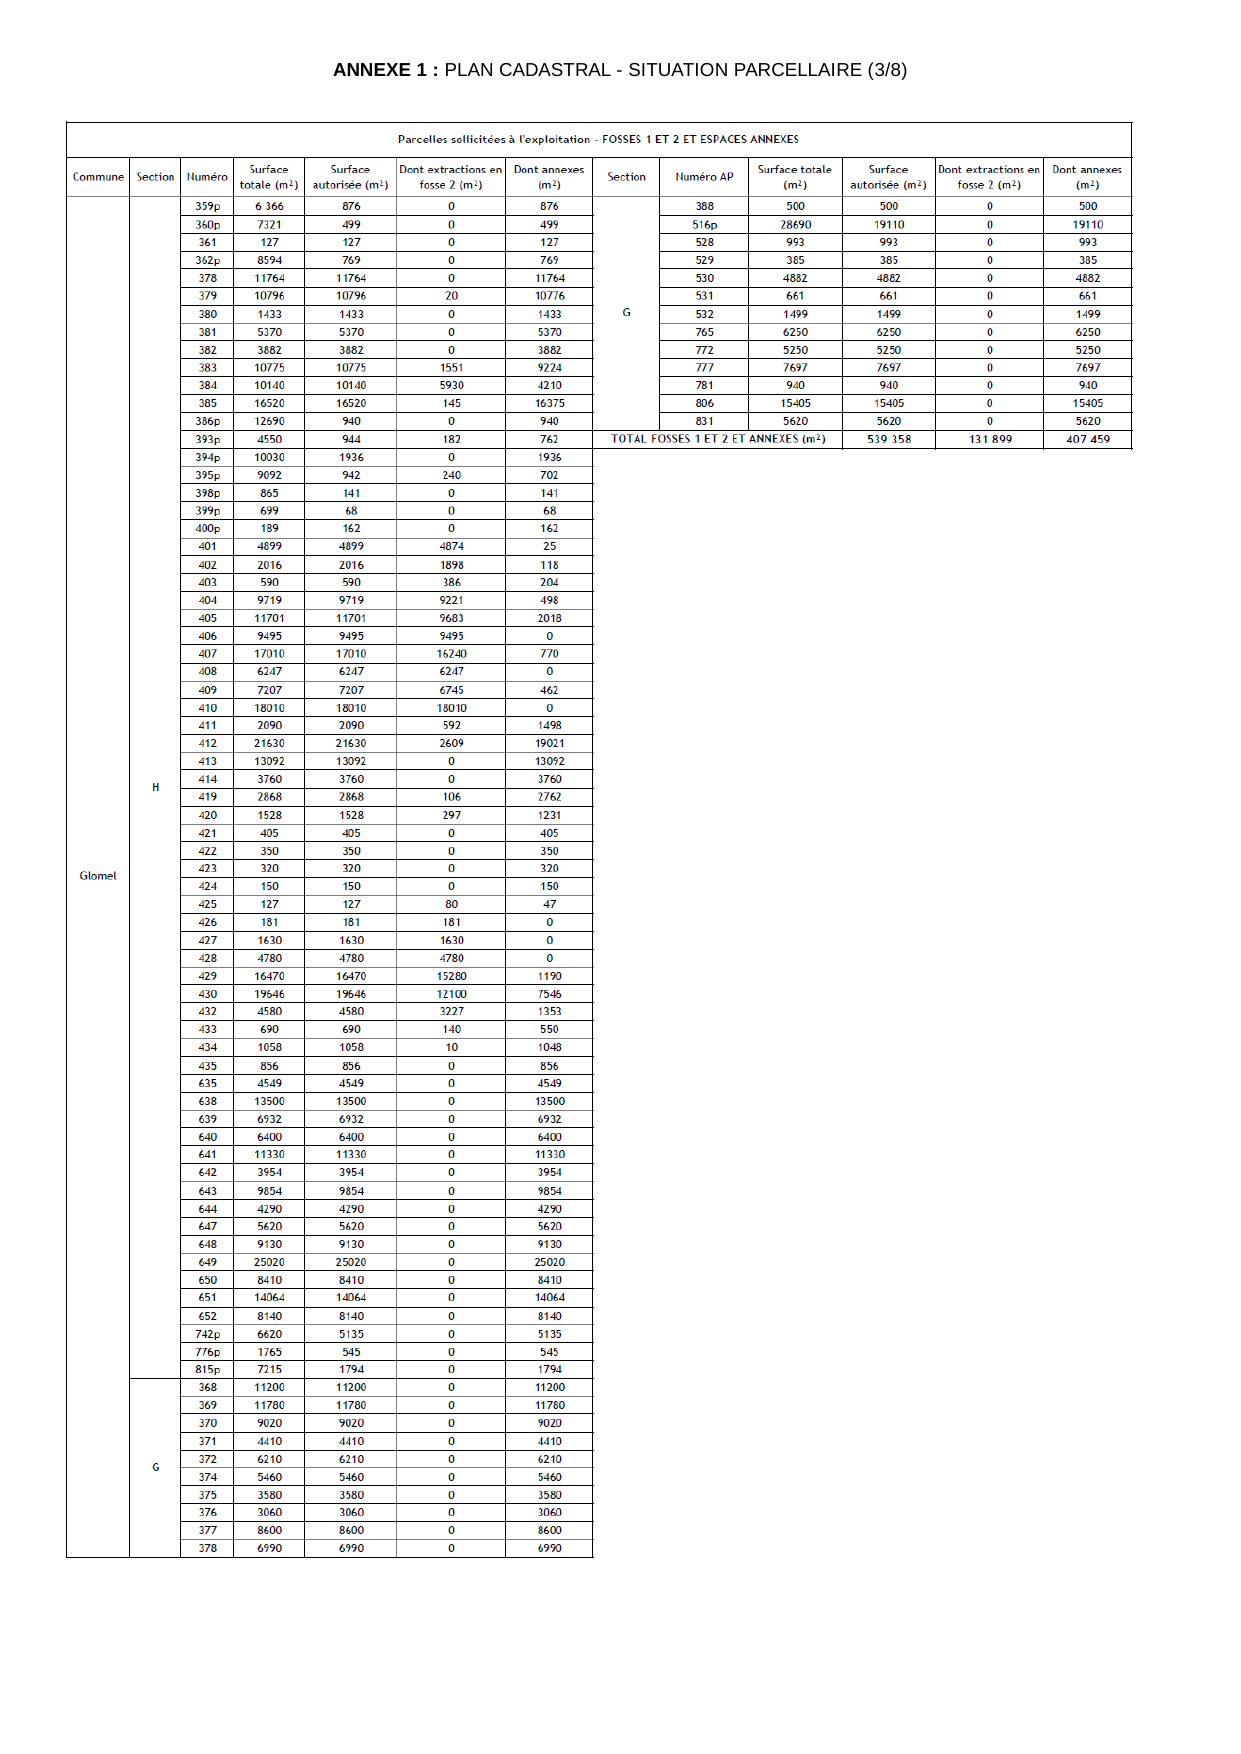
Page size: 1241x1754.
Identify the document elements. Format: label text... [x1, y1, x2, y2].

text ANNEXE 1 : PLAN CADASTRAL - SITUATION PARCELLAIRE (3/8) [59, 59, 1181, 81]
picture [59, 109, 1167, 1563]
